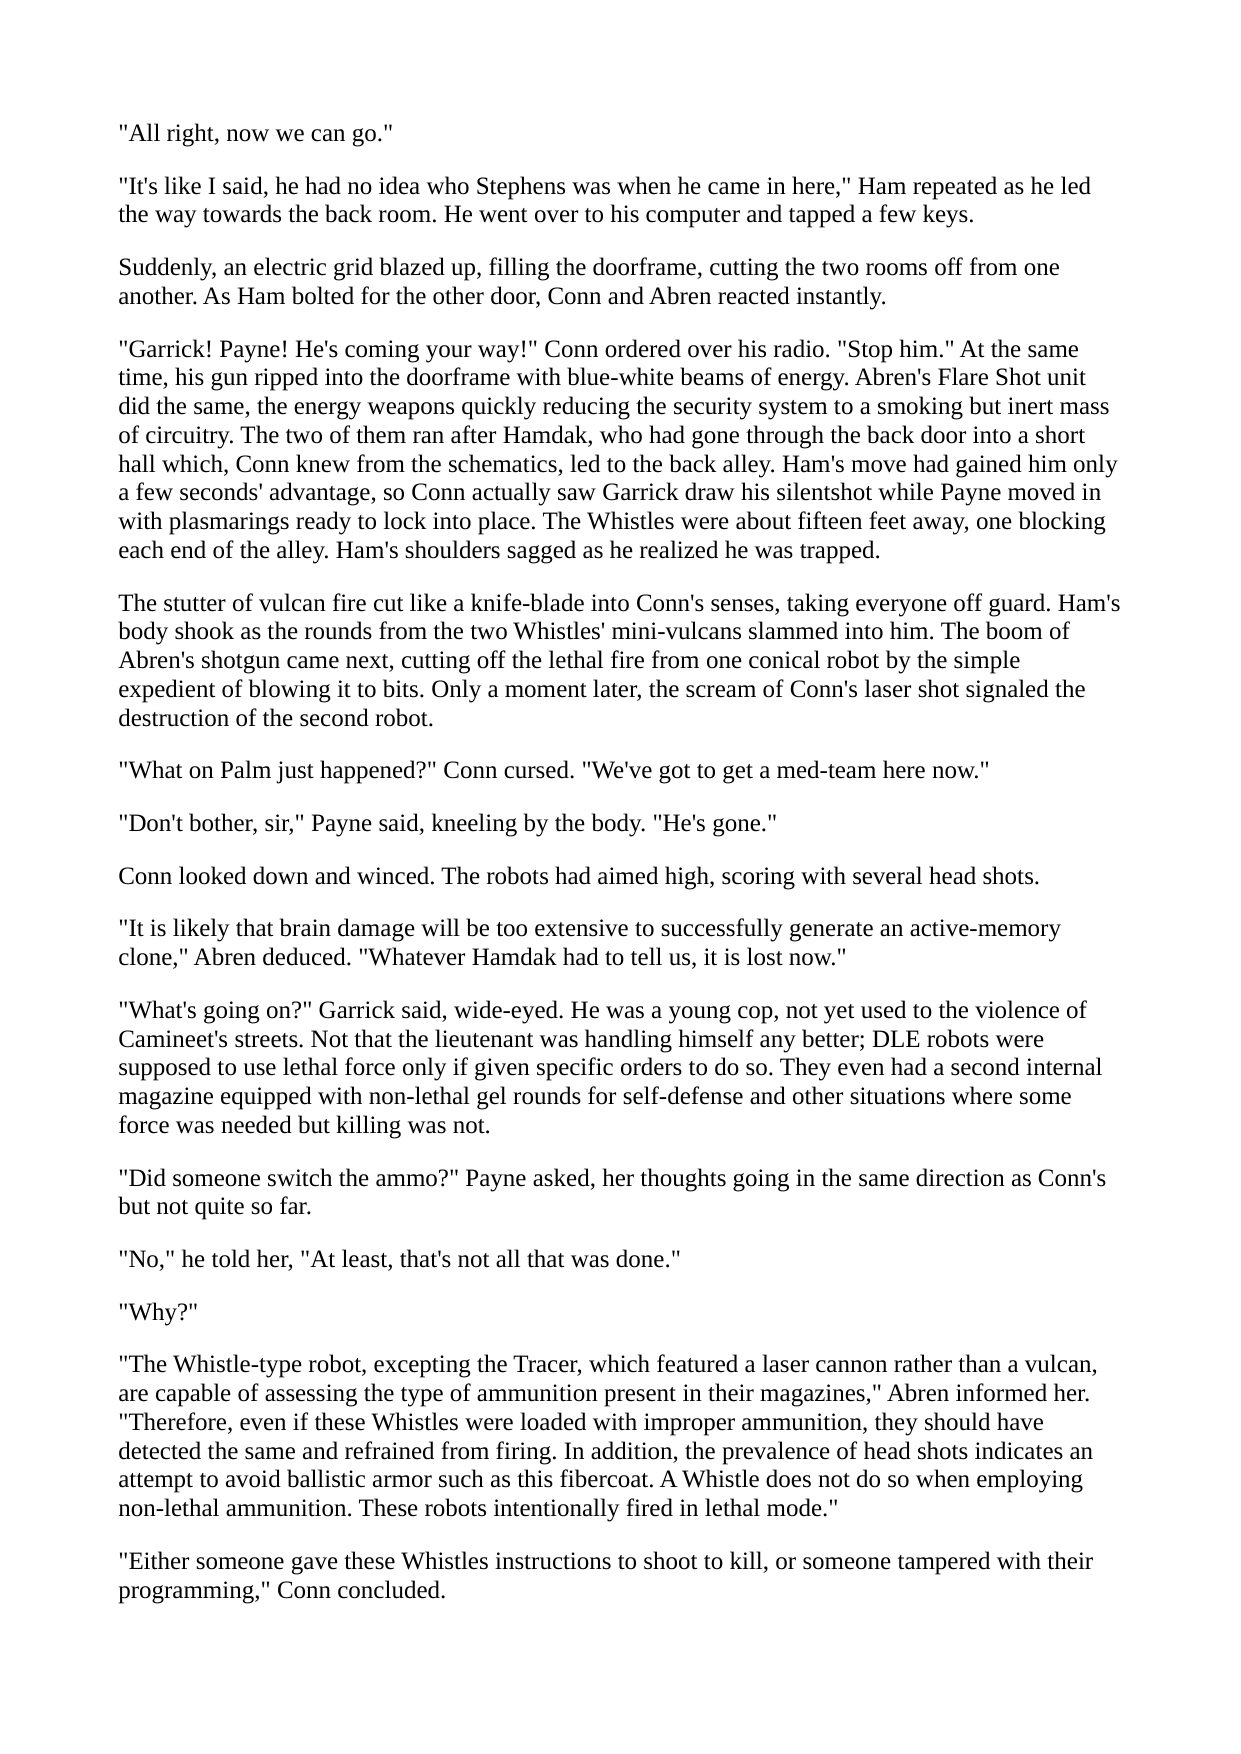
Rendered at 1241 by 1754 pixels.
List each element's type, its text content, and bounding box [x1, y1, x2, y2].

text "No," he told her, "At least, that's not all that was done." [118, 1244, 1122, 1273]
text "All right, now we can go." [118, 118, 1122, 147]
text "What's going on?" Garrick said, wide-eyed. He was a young cop, not yet used to the violence of Camineet's streets. Not that the lieutenant was handling himself any better; DLE robots were supposed to use lethal force only if given specific orders to do so. They even had a second internal magazine equipped with non-lethal gel rounds for self-defense and other situations where some force was needed but killing was not. [118, 995, 1122, 1139]
text "Did someone switch the ammo?" Payne asked, her thoughts going in the same direction as Conn's but not quite so far. [118, 1163, 1122, 1220]
text "The Whistle-type robot, excepting the Tracer, which featured a laser cannon rather than a vulcan, are capable of assessing the type of ammunition present in their magazines," Abren informed her. "Therefore, even if these Whistles were loaded with improper ammunition, they should have detected the same and refrained from firing. In addition, the prevalence of head shots indicates an attempt to avoid ballistic armor such as this fibercoat. A Whistle does not do so when employing non-lethal ammunition. These robots intentionally fired in lethal mode." [118, 1349, 1122, 1522]
text "It is likely that brain damage will be too extensive to successfully generate an active-memory clone," Abren deduced. "Whatever Hamdak had to tell us, it is lost now." [118, 913, 1122, 971]
text Suddenly, an electric grid blazed up, filling the doorframe, cutting the two rooms off from one another. As Ham bolted for the other door, Conn and Abren reacted instantly. [118, 252, 1122, 310]
text The stutter of vulcan fire cut like a knife-blade into Conn's senses, taking everyone off guard. Ham's body shook as the rounds from the two Whistles' mini-vulcans slammed into him. The boom of Abren's shotgun came next, cutting off the lethal fire from one conical robot by the simple expedient of blowing it to bits. Only a moment later, the scream of Conn's laser shot signaled the destruction of the second robot. [118, 588, 1122, 731]
text "It's like I said, he had no idea who Stephens was when he came in here," Ham repeated as he led the way towards the back room. He went over to his computer and tapped a few keys. [118, 171, 1122, 228]
text "Either someone gave these Whistles instructions to shoot to kill, or someone tampered with their programming," Conn concluded. [118, 1546, 1122, 1603]
text "Why?" [118, 1297, 1122, 1326]
text Conn looked down and winced. The robots had aimed high, scoring with several head shots. [118, 861, 1122, 889]
text "Garrick! Payne! He's coming your way!" Conn ordered over his radio. "Stop him." At the same time, his gun ripped into the doorframe with blue-white beams of energy. Abren's Flare Shot unit did the same, the energy weapons quickly reducing the security system to a smoking but inert mass of circuitry. The two of them ran after Hamdak, who had gone through the back door into a short hall which, Conn knew from the schematics, led to the back alley. Ham's move had gained him only a few seconds' advantage, so Conn actually saw Garrick draw his silentshot while Payne moved in with plasmarings ready to lock into place. The Whistles were about fifteen feet away, one blocking each end of the alley. Ham's shoulders sagged as he realized he was trapped. [118, 334, 1122, 564]
text "Don't bother, sir," Payne said, kneeling by the body. "He's gone." [118, 808, 1122, 837]
text "What on Palm just happened?" Conn cursed. "We've got to get a med-team here now." [118, 755, 1122, 784]
